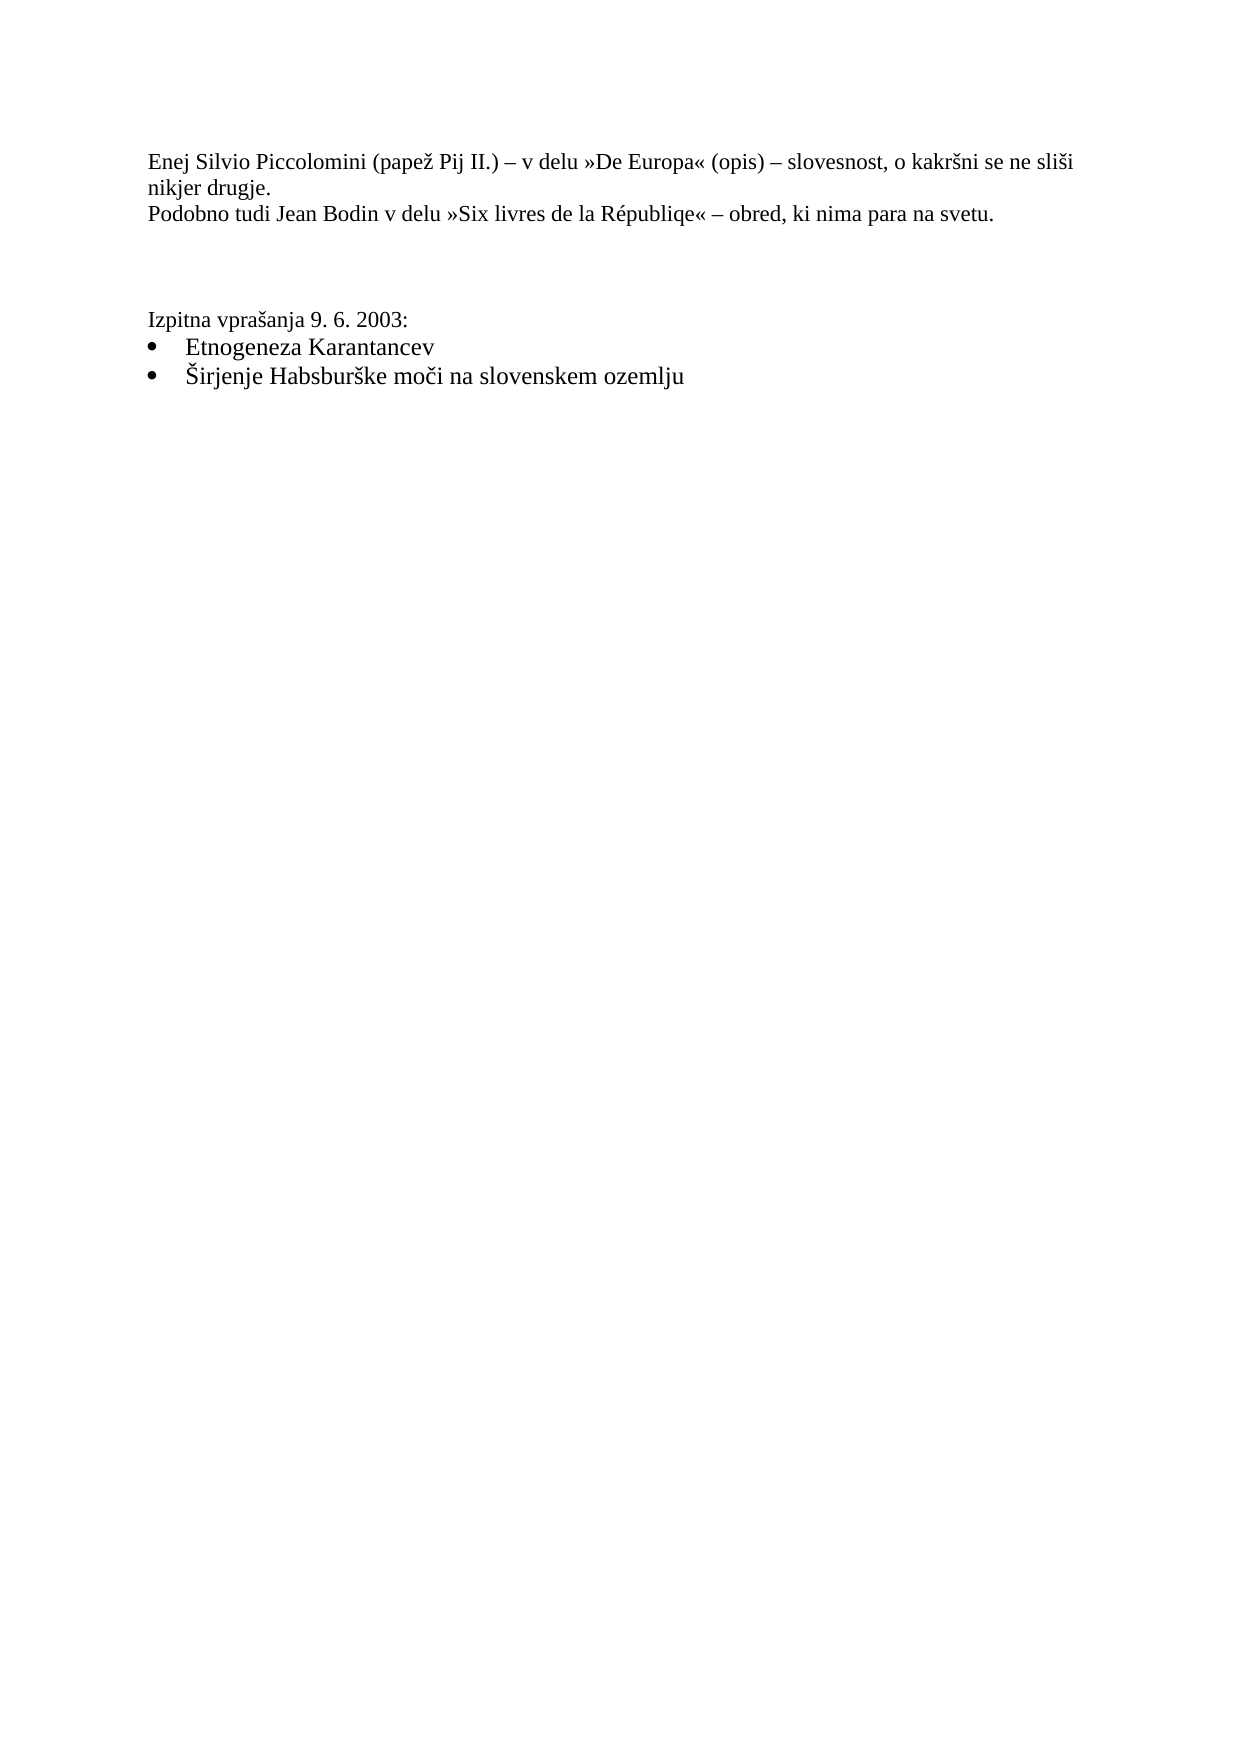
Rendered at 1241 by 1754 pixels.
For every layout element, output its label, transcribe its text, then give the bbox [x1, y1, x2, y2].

text Podobno tudi Jean Bodin v delu »Six livres de la Républiqe« – obred, ki nima para na svetu. [148, 200, 1092, 227]
list Etnogeneza Karantancev [148, 332, 1092, 361]
text Enej Silvio Piccolomini (papež Pij II.) – v delu »De Europa« (opis) – slovesnost, o kakršni se ne sliši nikjer drugje. [148, 148, 1092, 200]
list Širjenje Habsburške moči na slovenskem ozemlju [148, 361, 1092, 390]
text Izpitna vprašanja 9. 6. 2003: [148, 306, 1092, 332]
